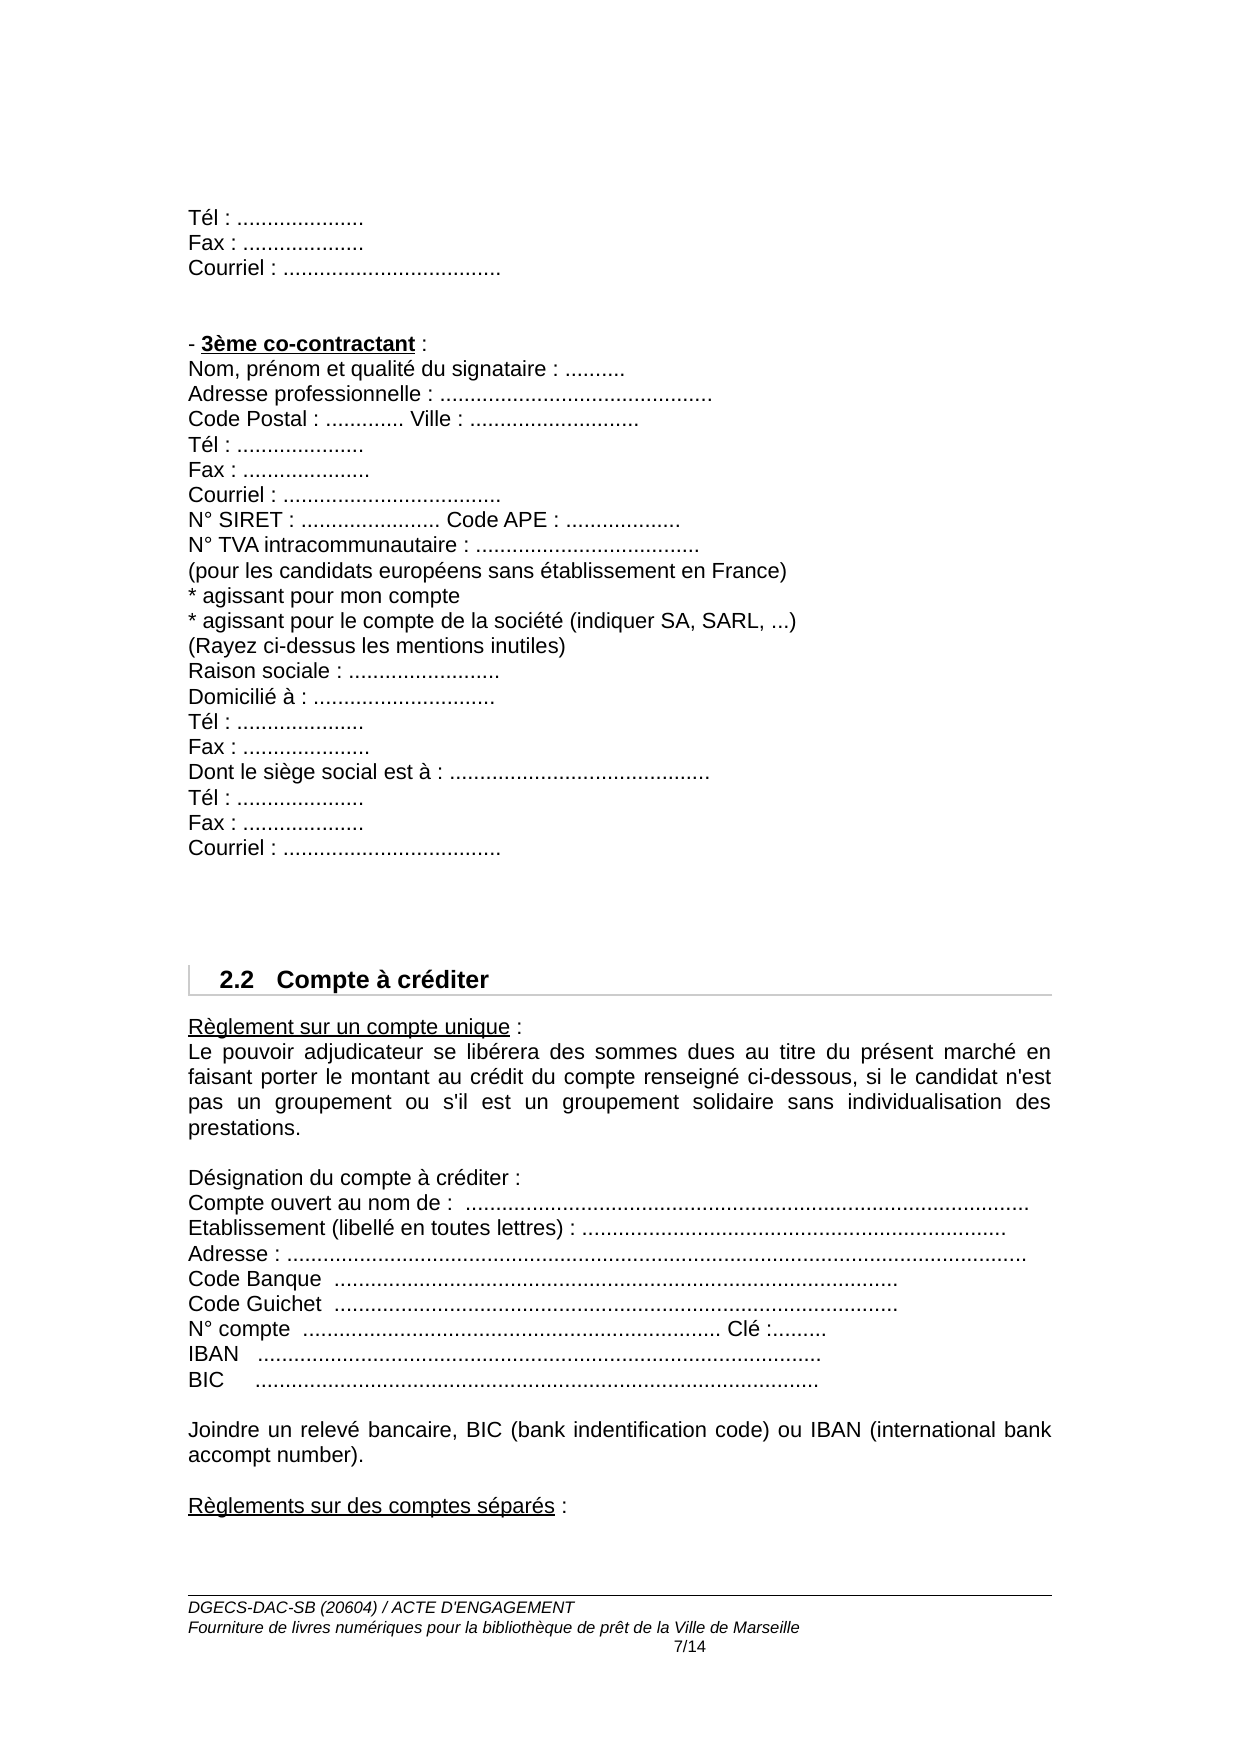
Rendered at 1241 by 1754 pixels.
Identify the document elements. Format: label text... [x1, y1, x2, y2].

text Courriel : .................................... [188, 482, 1052, 507]
text Règlement sur un compte unique : [188, 1014, 1052, 1039]
text Fax : ..................... [188, 457, 1052, 482]
text N° compte ..................................................................... Clé :......... [188, 1316, 1052, 1341]
text Joindre un relevé bancaire, BIC (bank indentification code) ou IBAN (international bank accompt number). [188, 1417, 1052, 1467]
text Compte ouvert au nom de : ............................................................................................. [188, 1190, 1052, 1215]
text Adresse professionnelle : ............................................. [188, 381, 1052, 406]
text Tél : ..................... [188, 431, 1052, 457]
text Nom, prénom et qualité du signataire : .......... [188, 356, 1052, 381]
text Tél : ..................... [188, 709, 1052, 734]
text Etablissement (libellé en toutes lettres) : ...................................................................... [188, 1215, 1052, 1241]
text - 3ème co-contractant : [188, 331, 1052, 356]
text Adresse : .......................................................................................................................... [188, 1241, 1052, 1266]
text (Rayez ci-dessus les mentions inutiles) [188, 633, 1052, 658]
text Dont le siège social est à : ........................................... [188, 759, 1052, 784]
subtitle Compte à créditer [190, 965, 1052, 994]
text Fax : ..................... [188, 734, 1052, 759]
text IBAN ............................................................................................. [188, 1341, 1052, 1367]
text Code Guichet ............................................................................................. [188, 1291, 1052, 1316]
text Domicilié à : .............................. [188, 683, 1052, 709]
text Le pouvoir adjudicateur se libérera des sommes dues au titre du présent marché en faisant porter le montant au crédit du compte renseigné ci-dessous, si le candidat n'est pas un groupement ou s'il est un groupement solidaire sans individualisation des prestations. [188, 1039, 1052, 1140]
text Courriel : .................................... [188, 255, 1052, 280]
text * agissant pour mon compte [188, 583, 1052, 608]
text N° SIRET : ....................... Code APE : ................... [188, 507, 1052, 532]
text * agissant pour le compte de la société (indiquer SA, SARL, ...) [188, 608, 1052, 633]
text Courriel : .................................... [188, 835, 1052, 860]
text Tél : ..................... [188, 204, 1052, 230]
text Code Postal : ............. Ville : ............................ [188, 406, 1052, 431]
text Raison sociale : ......................... [188, 658, 1052, 683]
text N° TVA intracommunautaire : ..................................... [188, 532, 1052, 557]
text Code Banque ............................................................................................. [188, 1266, 1052, 1291]
text Règlements sur des comptes séparés : [188, 1493, 1052, 1518]
text Fax : .................... [188, 230, 1052, 255]
text BIC ............................................................................................. [188, 1367, 1052, 1392]
text Désignation du compte à créditer : [188, 1165, 1052, 1190]
text (pour les candidats européens sans établissement en France) [188, 557, 1052, 583]
text Fax : .................... [188, 809, 1052, 835]
text Tél : ..................... [188, 784, 1052, 809]
